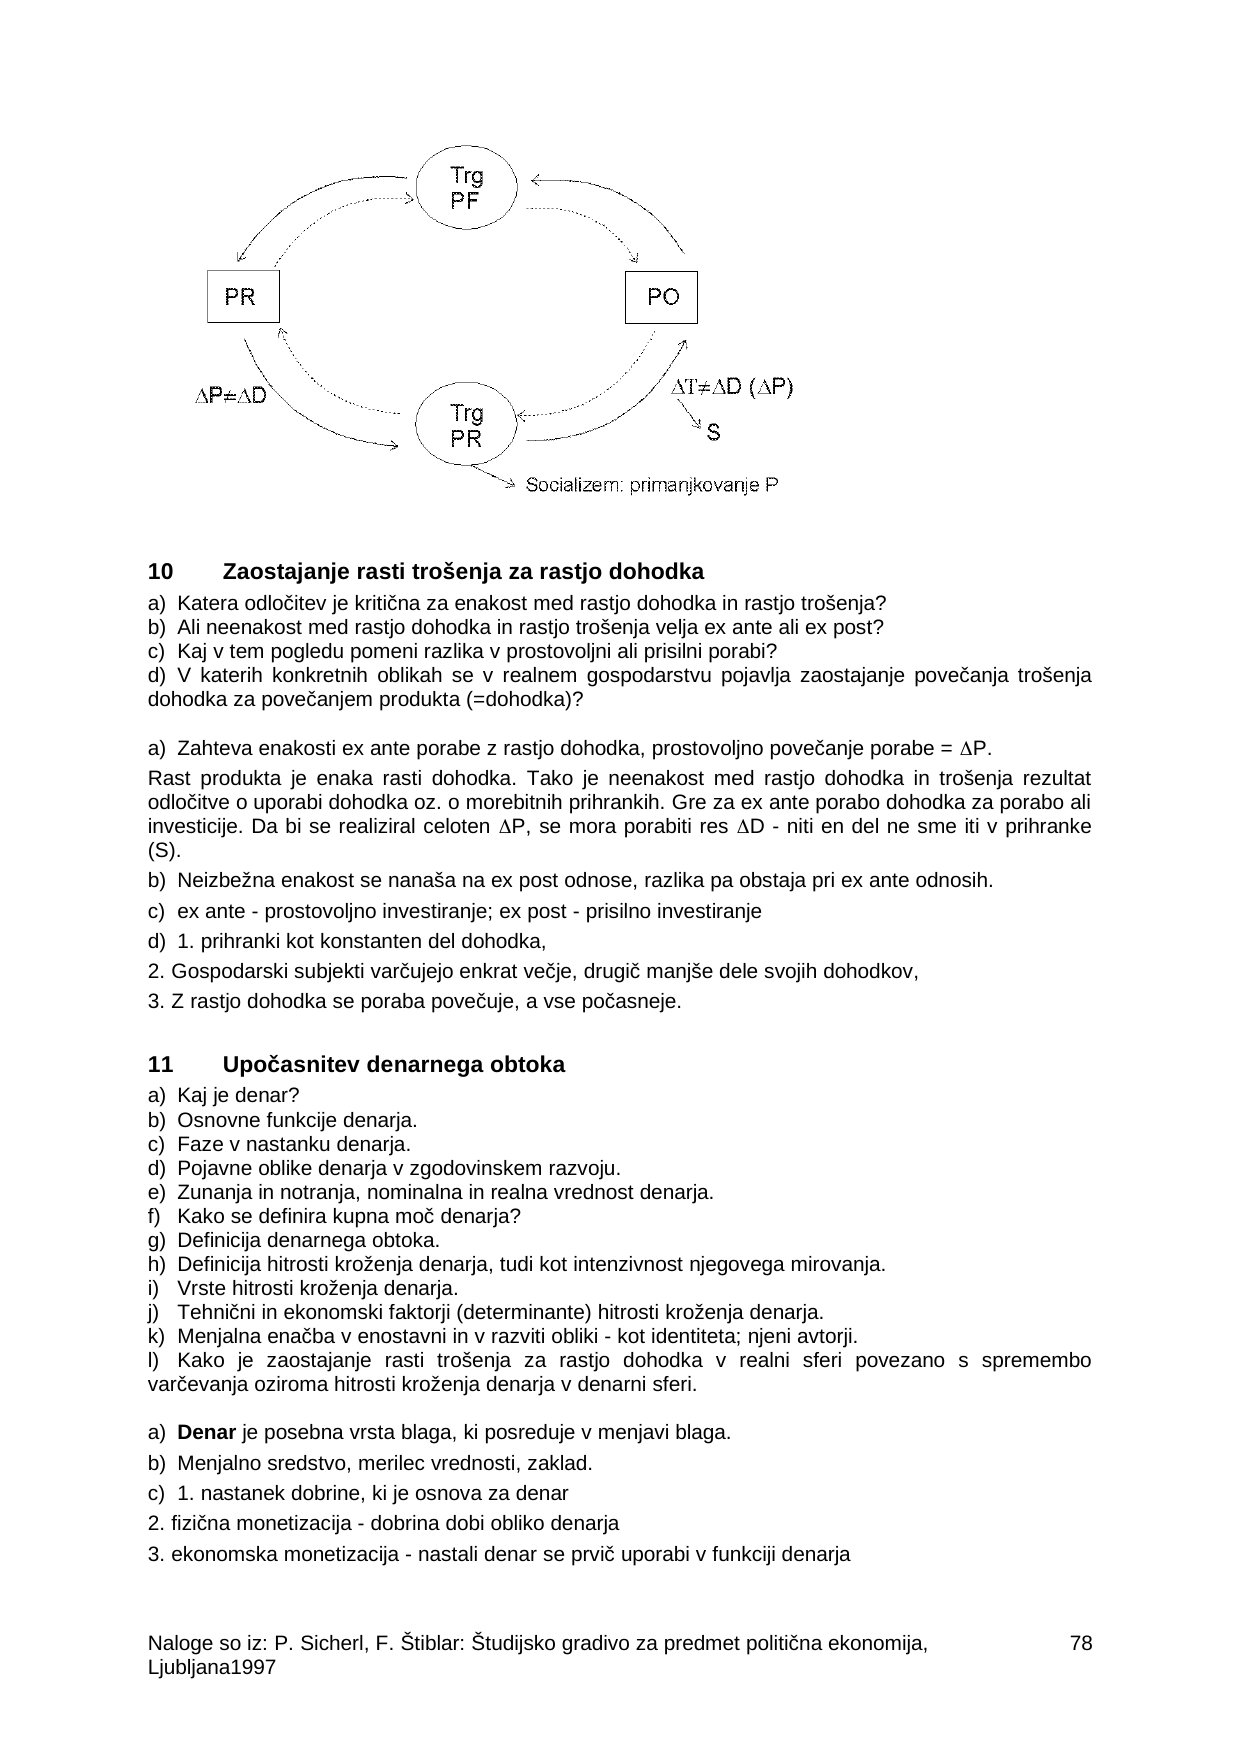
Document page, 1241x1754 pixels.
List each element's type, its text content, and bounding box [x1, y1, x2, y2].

picture [164, 127, 822, 512]
list Faze v nastanku denarja. [148, 1132, 1093, 1156]
subtitle Zaostajanje rasti trošenja za rastjo dohodka [148, 558, 1093, 585]
list V katerih konkretnih oblikah se v realnem gospodarstvu pojavlja zaostajanje povečanja trošenja dohodka za povečanjem produkta (=dohodka)? [148, 663, 1093, 711]
list 1. prihranki kot konstanten del dohodka, [148, 929, 1093, 953]
list Definicija denarnega obtoka. [148, 1228, 1093, 1252]
list Denar je posebna vrsta blaga, ki posreduje v menjavi blaga. [148, 1420, 1093, 1444]
list Ali neenakost med rastjo dohodka in rastjo trošenja velja ex ante ali ex post? [148, 615, 1093, 639]
list Definicija hitrosti kroženja denarja, tudi kot intenzivnost njegovega mirovanja. [148, 1252, 1093, 1276]
list 3. ekonomska monetizacija - nastali denar se prvič uporabi v funkciji denarja [148, 1542, 1093, 1566]
subtitle Upočasnitev denarnega obtoka [148, 1050, 1093, 1077]
list Pojavne oblike denarja v zgodovinskem razvoju. [148, 1156, 1093, 1180]
list Vrste hitrosti kroženja denarja. [148, 1276, 1093, 1300]
list Katera odločitev je kritična za enakost med rastjo dohodka in rastjo trošenja? [148, 591, 1093, 615]
list Tehnični in ekonomski faktorji (determinante) hitrosti kroženja denarja. [148, 1300, 1093, 1324]
list Osnovne funkcije denarja. [148, 1107, 1093, 1132]
list 2. Gospodarski subjekti varčujejo enkrat večje, drugič manjše dele svojih dohodkov, [148, 959, 1093, 983]
list Menjalno sredstvo, merilec vrednosti, zaklad. [148, 1451, 1093, 1475]
list Rast produkta je enaka rasti dohodka. Tako je neenakost med rastjo dohodka in trošenja rezultat odločitve o uporabi dohodka oz. o morebitnih prihrankih. Gre za ex ante porabo dohodka za porabo ali investicije. Da bi se realiziral celoten P, se mora porabiti res D - niti en del ne sme iti v prihranke (S). [148, 766, 1093, 862]
list Kako se definira kupna moč denarja? [148, 1204, 1093, 1228]
list Kaj v tem pogledu pomeni razlika v prostovoljni ali prisilni porabi? [148, 639, 1093, 663]
list 1. nastanek dobrine, ki je osnova za denar [148, 1481, 1093, 1505]
list Kaj je denar? [148, 1083, 1093, 1107]
list Menjalna enačba v enostavni in v razviti obliki - kot identiteta; njeni avtorji. [148, 1324, 1093, 1348]
list Kako je zaostajanje rasti trošenja za rastjo dohodka v realni sferi povezano s spremembo varčevanja oziroma hitrosti kroženja denarja v denarni sferi. [148, 1348, 1093, 1396]
list Zunanja in notranja, nominalna in realna vrednost denarja. [148, 1180, 1093, 1204]
list 2. fizična monetizacija - dobrina dobi obliko denarja [148, 1511, 1093, 1535]
list Neizbežna enakost se nanaša na ex post odnose, razlika pa obstaja pri ex ante odnosih. [148, 868, 1093, 892]
list 3. Z rastjo dohodka se poraba povečuje, a vse počasneje. [148, 989, 1093, 1013]
list ex ante - prostovoljno investiranje; ex post - prisilno investiranje [148, 898, 1093, 923]
list Zahteva enakosti ex ante porabe z rastjo dohodka, prostovoljno povečanje porabe = P. [148, 735, 1093, 759]
